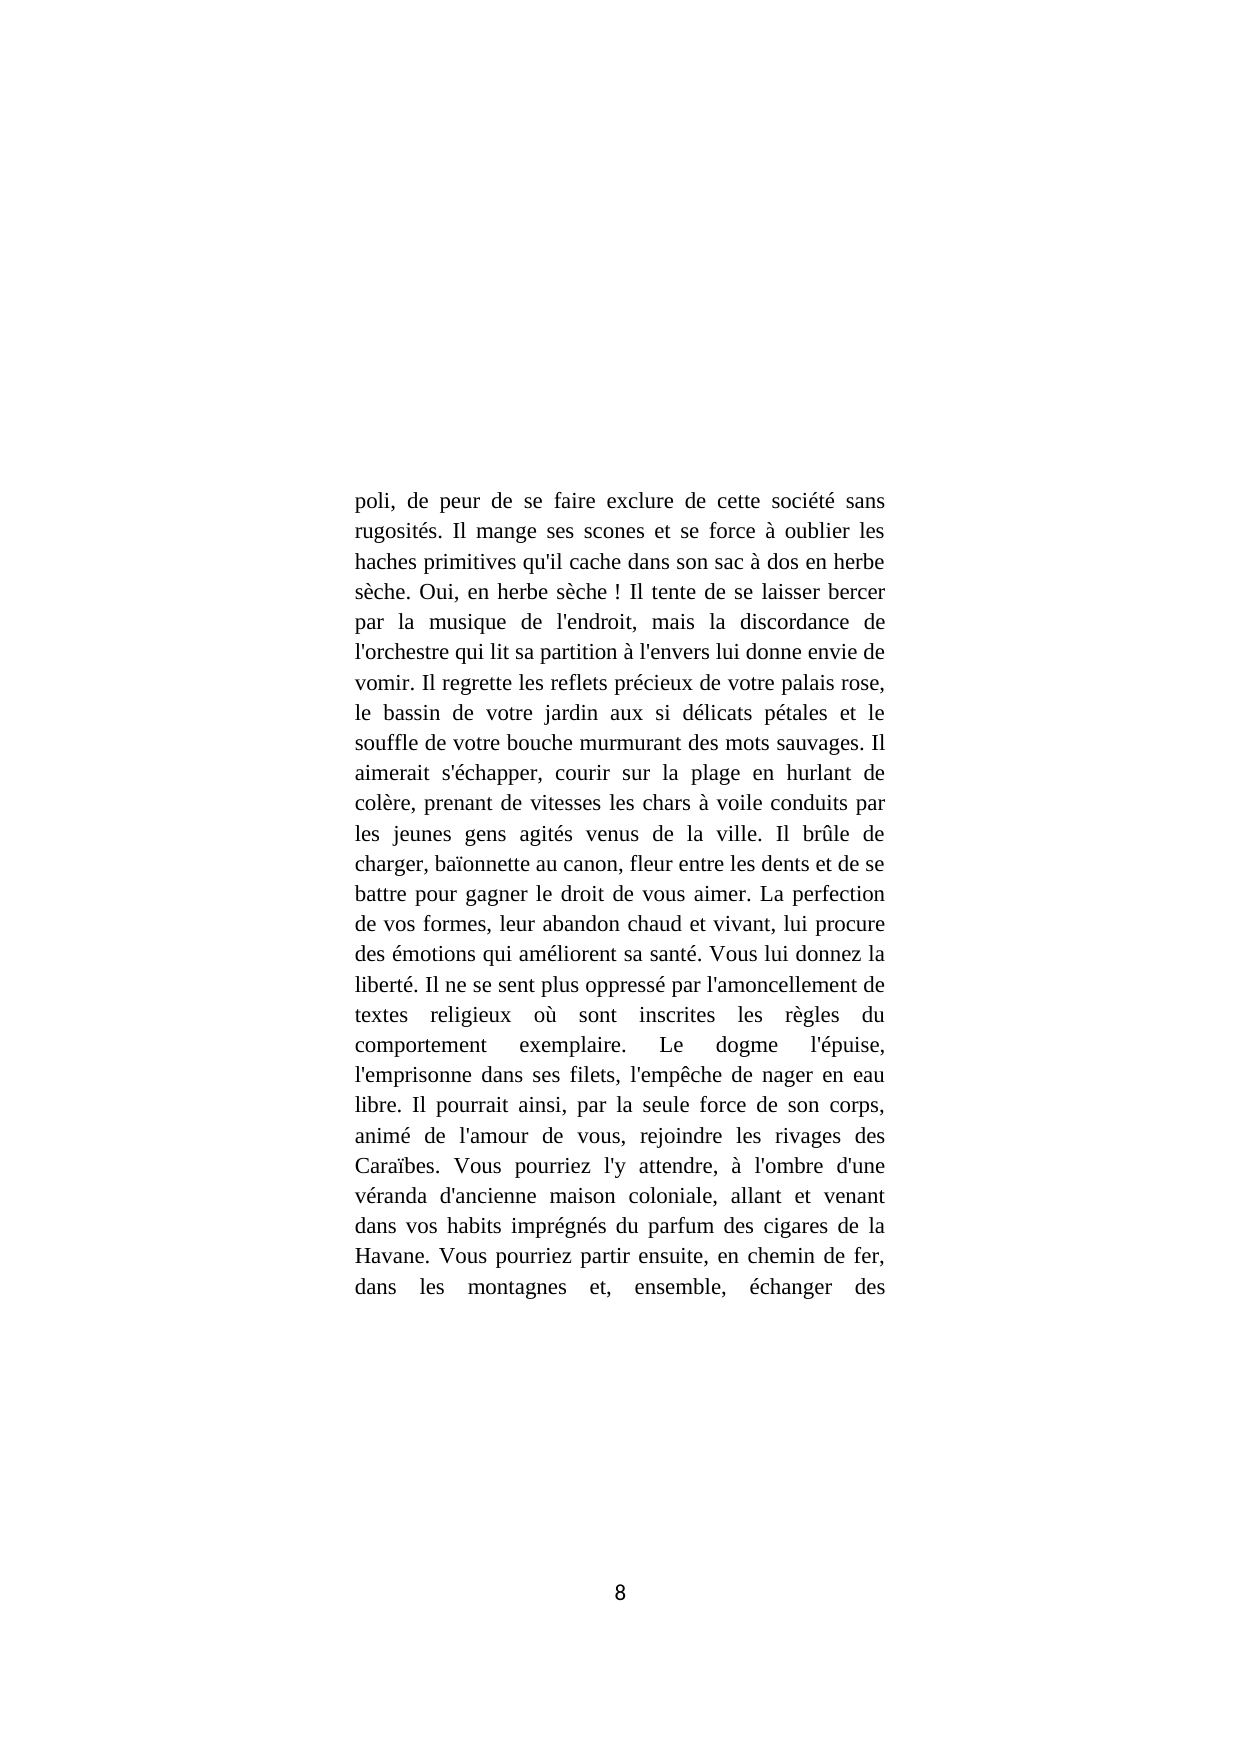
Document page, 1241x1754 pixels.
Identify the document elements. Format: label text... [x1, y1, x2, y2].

text poli, de peur de se faire exclure de cette société sans rugosités. Il mange ses scones et se force à oublier les haches primitives qu'il cache dans son sac à dos en herbe sèche. Oui, en herbe sèche ! Il tente de se laisser bercer par la musique de l'endroit, mais la discordance de l'orchestre qui lit sa partition à l'envers lui donne envie de vomir. Il regrette les reflets précieux de votre palais rose, le bassin de votre jardin aux si délicats pétales et le souffle de votre bouche murmurant des mots sauvages. Il aimerait s'échapper, courir sur la plage en hurlant de colère, prenant de vitesses les chars à voile conduits par les jeunes gens agités venus de la ville. Il brûle de charger, baïonnette au canon, fleur entre les dents et de se battre pour gagner le droit de vous aimer. La perfection de vos formes, leur abandon chaud et vivant, lui procure des émotions qui améliorent sa santé. Vous lui donnez la liberté. Il ne se sent plus oppressé par l'amoncellement de textes religieux où sont inscrites les règles du comportement exemplaire. Le dogme l'épuise, l'emprisonne dans ses filets, l'empêche de nager en eau libre. Il pourrait ainsi, par la seule force de son corps, animé de l'amour de vous, rejoindre les rivages des Caraïbes. Vous pourriez l'y attendre, à l'ombre d'une véranda d'ancienne maison coloniale, allant et venant dans vos habits imprégnés du parfum des cigares de la Havane. Vous pourriez partir ensuite, en chemin de fer, dans les montagnes et, ensemble, échanger des [354, 487, 886, 1299]
